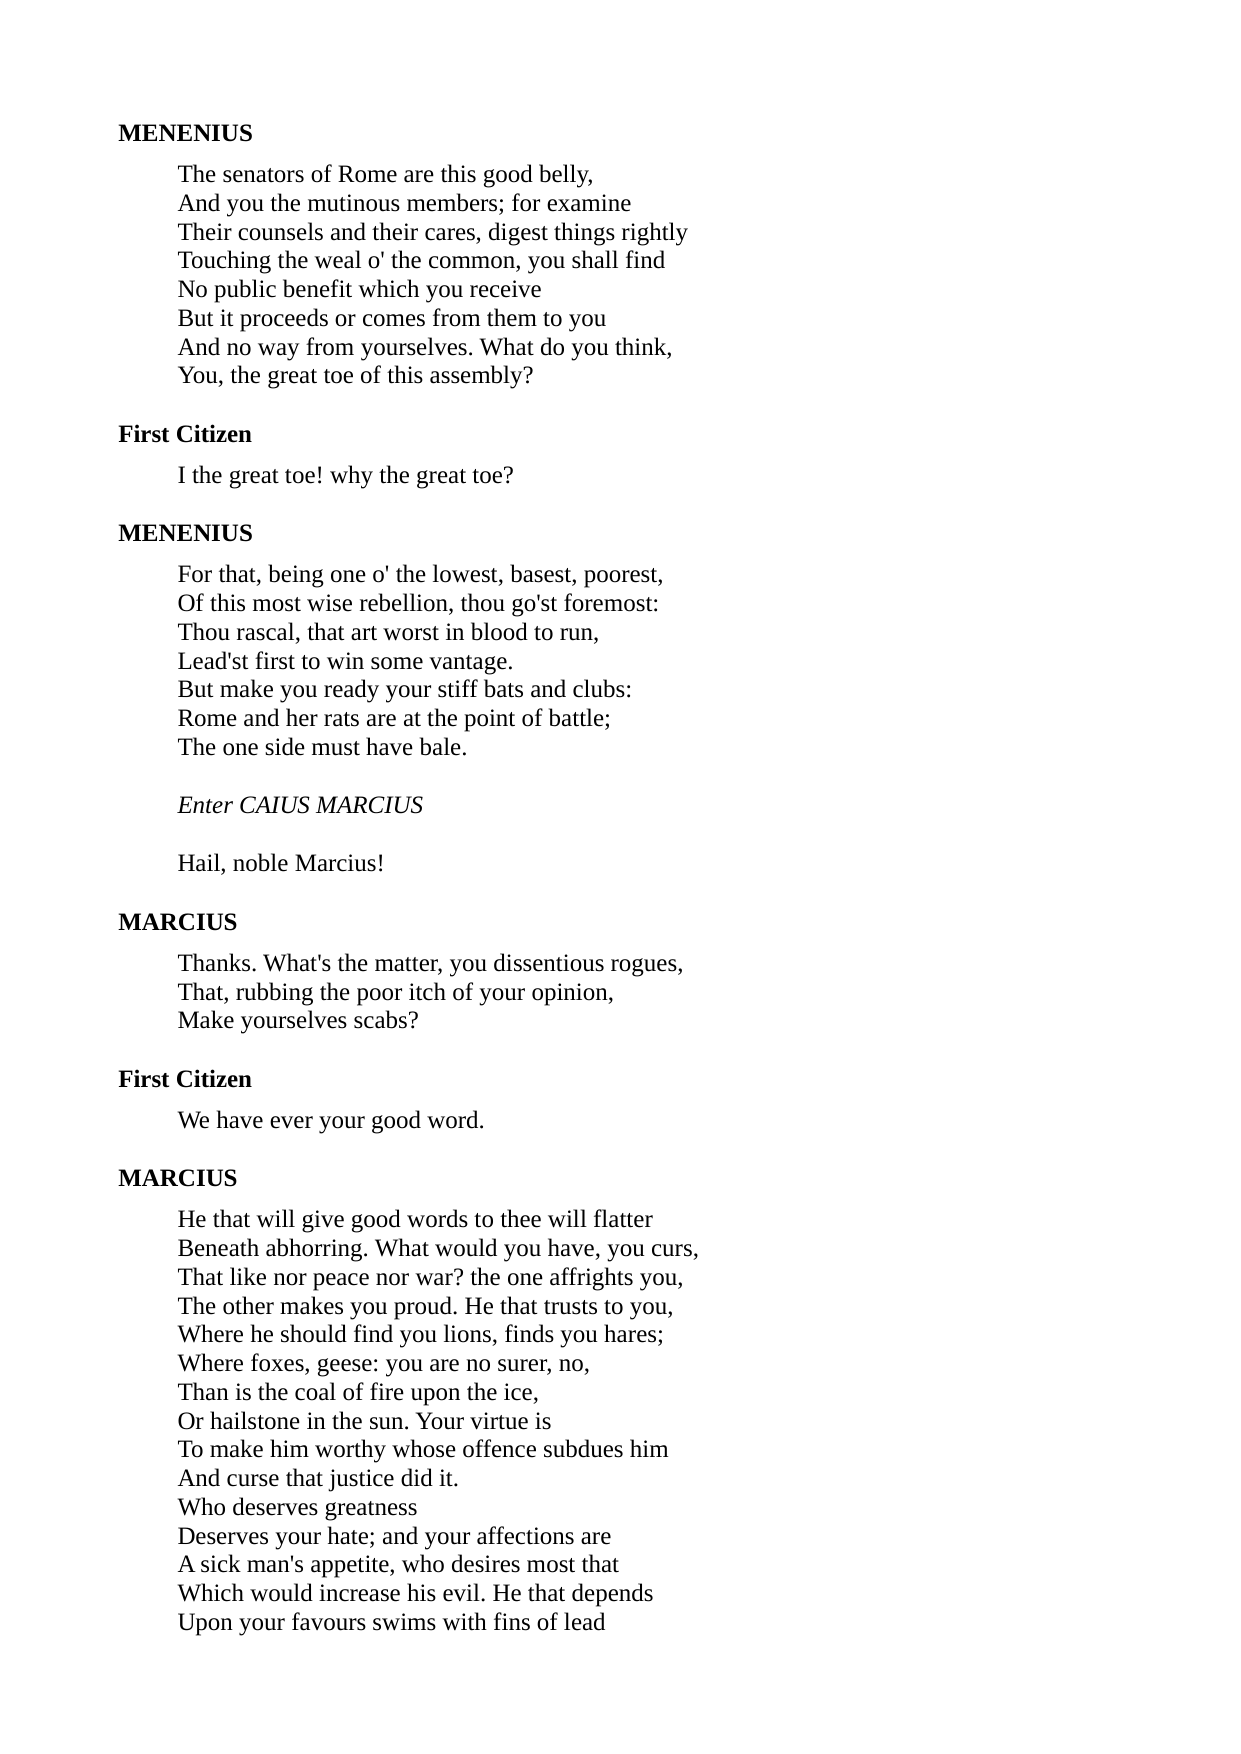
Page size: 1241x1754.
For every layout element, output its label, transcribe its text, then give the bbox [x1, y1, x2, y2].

text MENENIUS [118, 518, 1122, 547]
text MENENIUS [118, 118, 1122, 147]
text We have ever your good word. [177, 1105, 1063, 1134]
text MARCIUS [118, 1163, 1122, 1192]
text I the great toe! why the great toe? [177, 460, 1063, 489]
text First Citizen [118, 1064, 1122, 1092]
text Hail, noble Marcius! [177, 848, 1063, 877]
text Thanks. What's the matter, you dissentious rogues, That, rubbing the poor itch of your opinion, Make yourselves scabs? [177, 948, 1063, 1034]
text Enter CAIUS MARCIUS [177, 790, 1063, 819]
text First Citizen [118, 419, 1122, 448]
text The senators of Rome are this good belly, And you the mutinous members; for examine Their counsels and their cares, digest things rightly Touching the weal o' the common, you shall find No public benefit which you receive But it proceeds or comes from them to you And no way from yourselves. What do you think, You, the great toe of this assembly? [177, 159, 1063, 389]
text He that will give good words to thee will flatter Beneath abhorring. What would you have, you curs, That like nor peace nor war? the one affrights you, The other makes you proud. He that trusts to you, Where he should find you lions, finds you hares; Where foxes, geese: you are no surer, no, Than is the coal of fire upon the ice, Or hailstone in the sun. Your virtue is To make him worthy whose offence subdues him And curse that justice did it. Who deserves greatness Deserves your hate; and your affections are A sick man's appetite, who desires most that Which would increase his evil. He that depends Upon your favours swims with fins of lead [177, 1204, 1063, 1636]
text For that, being one o' the lowest, basest, poorest, Of this most wise rebellion, thou go'st foremost: Thou rascal, that art worst in blood to run, Lead'st first to win some vantage. But make you ready your stiff bats and clubs: Rome and her rats are at the point of battle; The one side must have bale. [177, 559, 1063, 761]
text MARCIUS [118, 907, 1122, 936]
